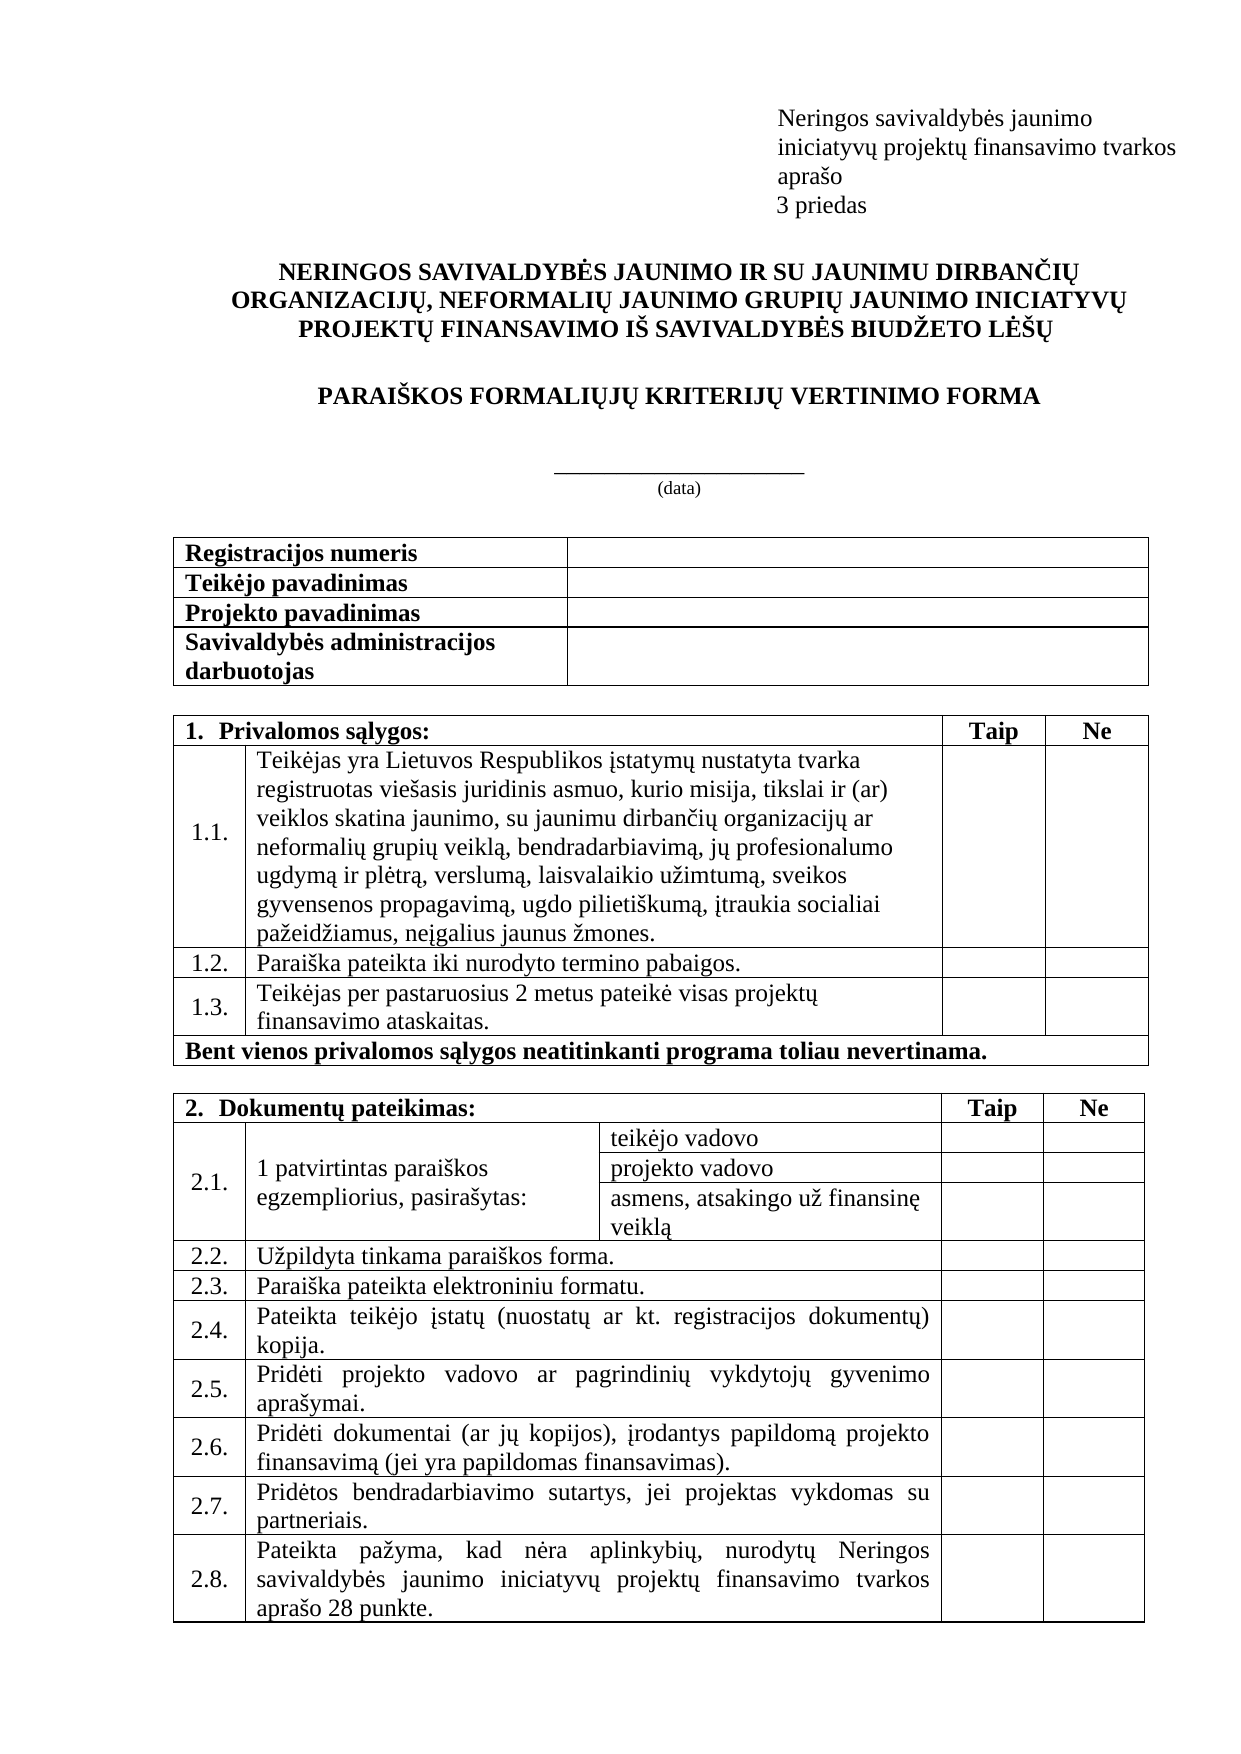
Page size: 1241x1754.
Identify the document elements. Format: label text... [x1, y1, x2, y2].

table_cell 1 patvirtintas paraiškos egzempliorius, pasirašytas: [246, 1123, 599, 1240]
table_cell [568, 628, 1148, 685]
table_cell [1046, 978, 1148, 1035]
table_header Ne [1137, 716, 1148, 744]
table_cell projekto vadovo [930, 1153, 941, 1182]
table_cell teikėjo vadovo [930, 1123, 941, 1152]
table_header Taip [942, 1094, 953, 1122]
table_cell [942, 1301, 1043, 1358]
table_cell 2.3. [234, 1271, 245, 1300]
table_cell [1044, 1241, 1054, 1270]
table_cell [1032, 1271, 1043, 1300]
table_cell [942, 1123, 953, 1152]
table_cell [942, 1241, 953, 1270]
table_cell [1044, 1183, 1144, 1240]
text aprašo [777, 161, 1181, 190]
table_cell 2.5. [174, 1360, 245, 1417]
table_header Ne [1133, 1094, 1144, 1122]
table_cell 2.8. [174, 1535, 245, 1621]
text iniciatyvų projektų finansavimo tvarkos [777, 132, 1181, 161]
table_cell [942, 1477, 1043, 1534]
table_cell 1.3. [174, 978, 245, 1035]
table_cell [1137, 948, 1148, 977]
table_cell [1032, 1123, 1043, 1152]
table_header [568, 538, 579, 567]
table_header Taip [1032, 1094, 1043, 1122]
text PARAIŠKOS FORMALIŲJŲ KRITERIJŲ VERTINIMO FORMA [177, 381, 1181, 410]
table_cell [1032, 1153, 1043, 1182]
table_cell [1032, 1241, 1043, 1270]
table_cell teikėjo vadovo [600, 1123, 610, 1152]
table_cell [1044, 1418, 1144, 1476]
table_cell [1044, 1301, 1144, 1358]
table_cell [568, 568, 579, 597]
table_cell [1044, 1123, 1054, 1152]
table_cell 2.1. [174, 1123, 245, 1240]
text Neringos savivaldybės jaunimo [777, 103, 1181, 132]
table_header Ne [1046, 716, 1057, 744]
table_cell [1044, 1535, 1144, 1621]
table_cell [1133, 1241, 1144, 1270]
table_cell [1046, 948, 1057, 977]
text (data) [177, 477, 1181, 499]
table_cell [942, 1153, 953, 1182]
table_cell [1046, 746, 1148, 947]
table_cell [1133, 1271, 1144, 1300]
table_header Ne [1044, 1094, 1054, 1122]
table_cell [943, 746, 1045, 947]
text ____________________ [177, 448, 1181, 477]
table_header [1137, 538, 1148, 567]
table_cell [942, 1360, 1043, 1417]
table_cell [1044, 1360, 1144, 1417]
table_cell [1044, 1477, 1144, 1534]
table_cell 2.6. [174, 1418, 245, 1476]
table_cell [1133, 1123, 1144, 1152]
table_cell [1044, 1153, 1054, 1182]
table_cell 2.4. [174, 1301, 245, 1358]
table_cell 2.3. [174, 1271, 185, 1300]
table_cell [1137, 598, 1148, 626]
table_cell [1034, 948, 1045, 977]
table_cell [1133, 1153, 1144, 1182]
table_cell [942, 1418, 1043, 1476]
table_cell 2.2. [174, 1241, 185, 1270]
table_cell [942, 1535, 1043, 1621]
table_cell [568, 598, 579, 626]
table_cell 1.2. [174, 948, 185, 977]
table_cell [1044, 1271, 1054, 1300]
text neringos savivaldybės JAUNIMO IR SU JAUNIMU DIRBANČIŲ organizacijų, neformalių jaunimo grupių jaunimo iniciatyvų projektų FINANSAVIMO iš savivaldybės biudžeto lėšų [177, 257, 1181, 343]
table_header Taip [1034, 716, 1045, 744]
table_cell [942, 1271, 953, 1300]
table_cell [943, 978, 1045, 1035]
table_cell [1137, 568, 1148, 597]
table_cell 1.2. [234, 948, 245, 977]
table_cell 1.1. [174, 746, 245, 947]
table_cell [942, 1183, 1043, 1240]
table_header Taip [943, 716, 953, 744]
table_cell 2.2. [234, 1241, 245, 1270]
table_cell [943, 948, 953, 977]
text 3 priedas [177, 190, 1181, 218]
table_cell 2.7. [174, 1477, 245, 1534]
